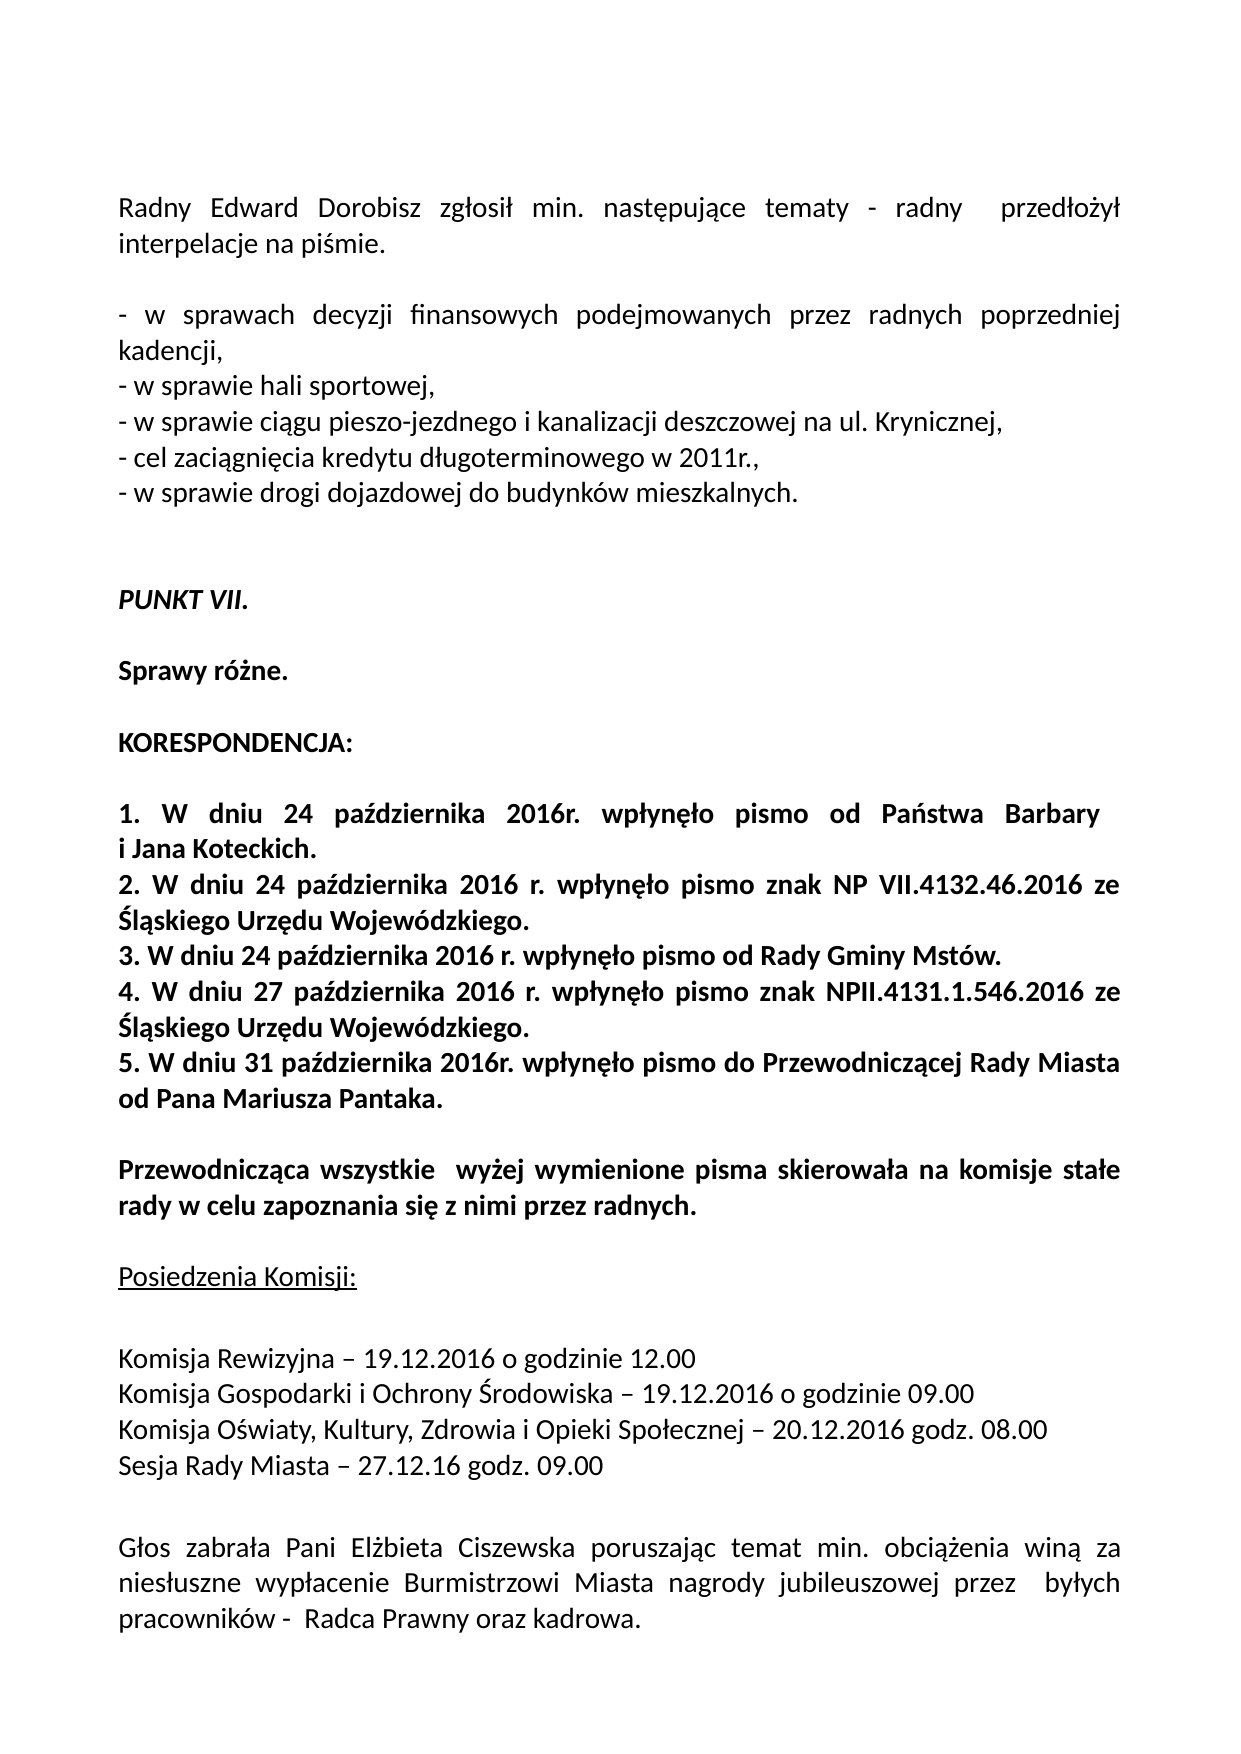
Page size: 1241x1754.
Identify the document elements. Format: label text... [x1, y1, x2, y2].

text 5. W dniu 31 października 2016r. wpłynęło pismo do Przewodniczącej Rady Miasta od Pana Mariusza Pantaka. [118, 1044, 1122, 1116]
text - w sprawie hali sportowej, [118, 367, 1122, 403]
text PUNKT VII. [118, 581, 1122, 617]
text 4. W dniu 27 października 2016 r. wpłynęło pismo znak NPII.4131.1.546.2016 ze Śląskiego Urzędu Wojewódzkiego. [118, 973, 1122, 1044]
text - cel zaciągnięcia kredytu długoterminowego w 2011r., [118, 439, 1122, 474]
text KORESPONDENCJA: [118, 724, 1122, 759]
text 1. W dniu 24 października 2016r. wpłynęło pismo od Państwa Barbary i Jana Koteckich. [118, 795, 1122, 866]
text Komisja Oświaty, Kultury, Zdrowia i Opieki Społecznej – 20.12.2016 godz. 08.00 [118, 1411, 1122, 1447]
text Głos zabrała Pani Elżbieta Ciszewska poruszając temat min. obciążenia winą za niesłuszne wypłacenie Burmistrzowi Miasta nagrody jubileuszowej przez byłych pracowników - Radca Prawny oraz kadrowa. [118, 1529, 1122, 1636]
text Przewodnicząca wszystkie wyżej wymienione pisma skierowała na komisje stałe rady w celu zapoznania się z nimi przez radnych. [118, 1151, 1122, 1222]
text - w sprawie drogi dojazdowej do budynków mieszkalnych. [118, 474, 1122, 510]
text Sprawy różne. [118, 652, 1122, 688]
text - w sprawie ciągu pieszo-jezdnego i kanalizacji deszczowej na ul. Krynicznej, [118, 403, 1122, 439]
text Komisja Rewizyjna – 19.12.2016 o godzinie 12.00 [118, 1340, 1122, 1376]
text Radny Edward Dorobisz zgłosił min. następujące tematy - radny przedłożył interpelacje na piśmie. [118, 189, 1122, 261]
text Sesja Rady Miasta – 27.12.16 godz. 09.00 [118, 1447, 1122, 1482]
text 2. W dniu 24 października 2016 r. wpłynęło pismo znak NP VII.4132.46.2016 ze Śląskiego Urzędu Wojewódzkiego. [118, 866, 1122, 937]
text 3. W dniu 24 października 2016 r. wpłynęło pismo od Rady Gminy Mstów. [118, 937, 1122, 973]
text Posiedzenia Komisji: [118, 1258, 1122, 1294]
text - w sprawach decyzji finansowych podejmowanych przez radnych poprzedniej kadencji, [118, 296, 1122, 367]
text Komisja Gospodarki i Ochrony Środowiska – 19.12.2016 o godzinie 09.00 [118, 1376, 1122, 1411]
